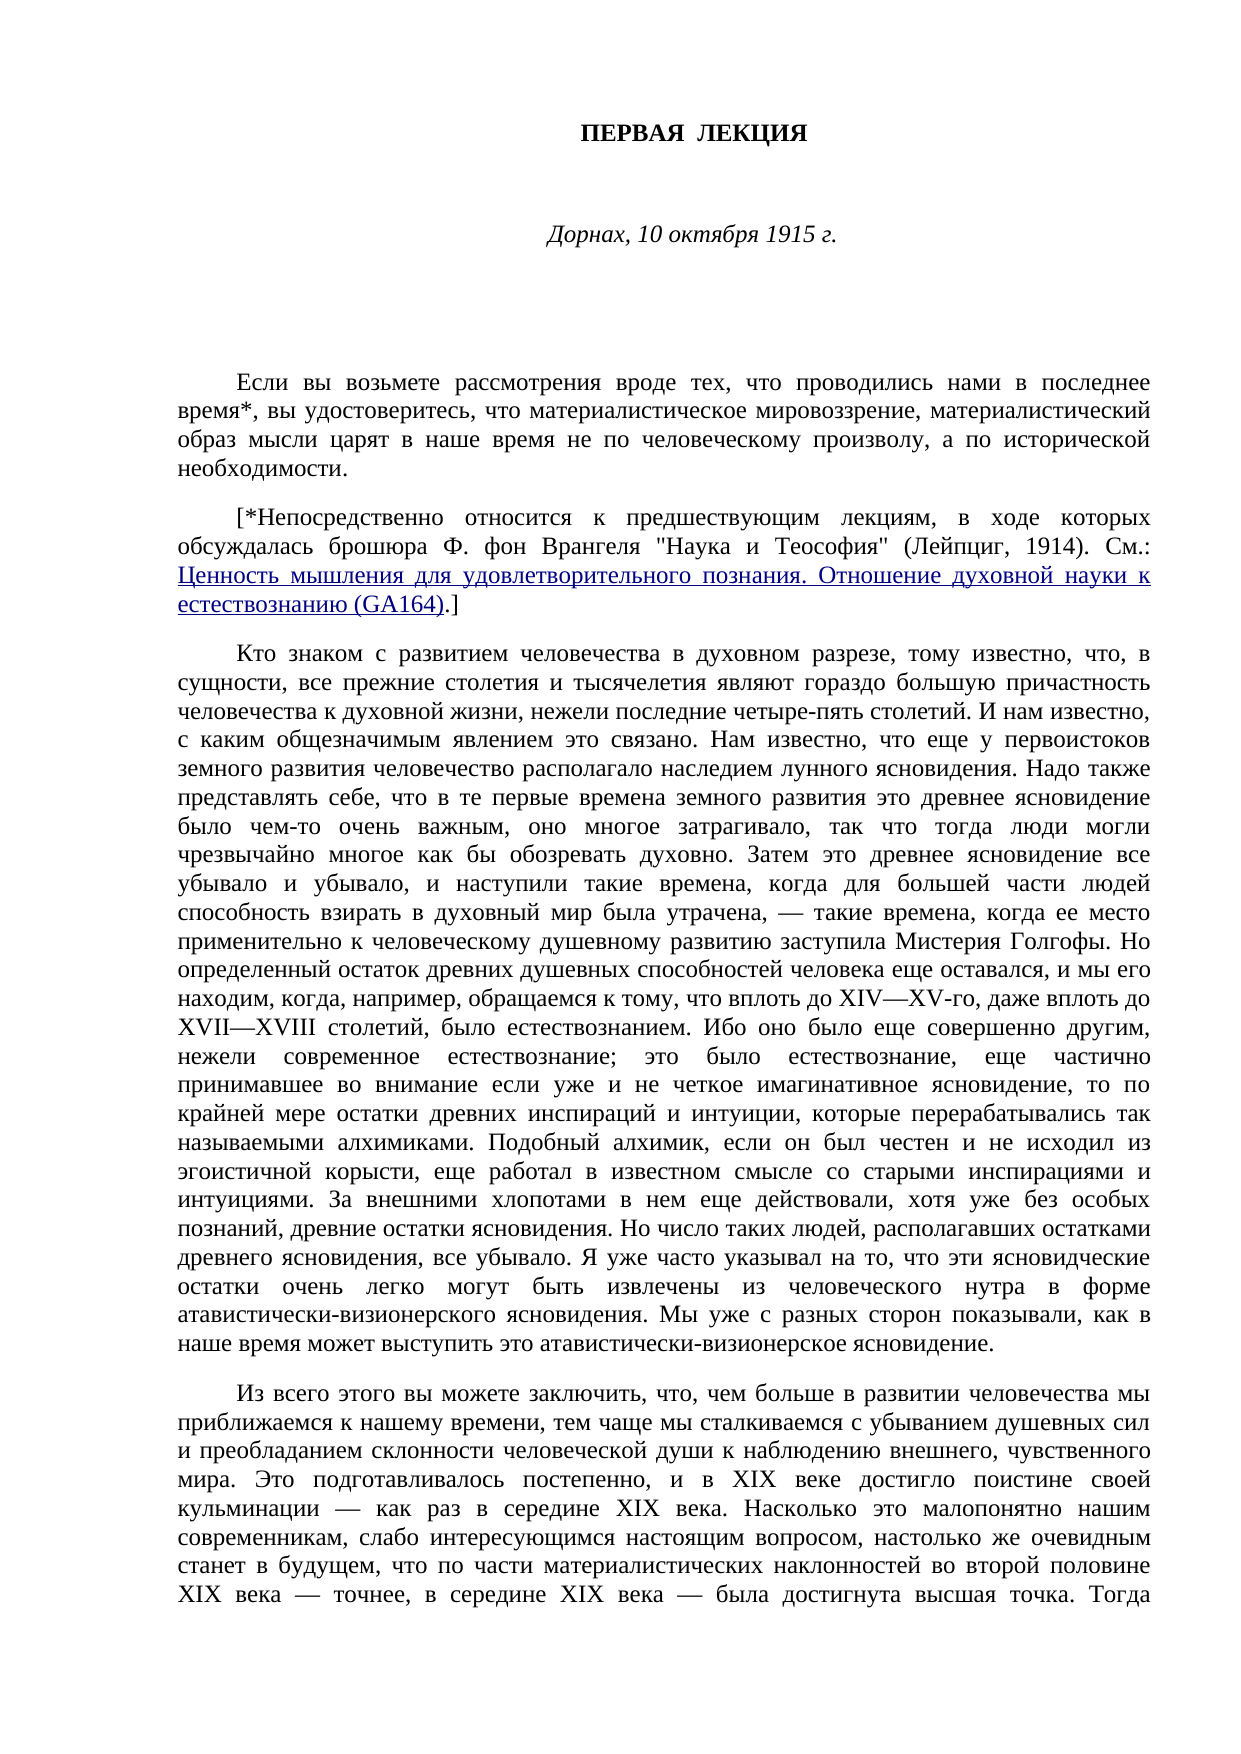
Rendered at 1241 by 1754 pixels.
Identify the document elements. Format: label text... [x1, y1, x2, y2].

text Кто знаком с развитием человечества в духовном разрезе, тому известно, что, в сущности, все прежние столетия и тысячелетия являют гораздо большую причастность человечества к духовной жизни, нежели последние четыре-пять столетий. И нам известно, с каким общезначимым явлением это связано. Нам известно, что еще у первоистоков земного развития человечество располагало наследием лунного ясновидения. Надо также представлять себе, что в те первые времена земного развития это древнее ясновидение было чем-то очень важным, оно многое затрагивало, так что тогда люди могли чрезвычайно многое как бы обозревать духовно. Затем это древнее ясновидение все убывало и убывало, и наступили такие времена, когда для большей части людей способность взирать в духовный мир была утрачена, — такие времена, когда ее место применительно к человеческому душевному развитию заступила Мистерия Голгофы. Но определенный остаток древних душевных способностей человека еще оставался, и мы его находим, когда, например, обращаемся к тому, что вплоть до XIV—XV-гo, даже вплоть до XVII—XVIII столетий, было естествознанием. Ибо оно было еще совершенно другим, нежели современное естествознание; это было естествознание, еще частично принимавшее во внимание если уже и не четкое имагинативное ясновидение, то по крайней мере остатки древних инспираций и интуиции, которые перерабатывались так называемыми алхимиками. Подобный алхимик, если он был честен и не исходил из эгоистичной корысти, еще работал в известном смысле со старыми инспирациями и интуициями. За внешними хлопотами в нем еще действовали, хотя уже без особых познаний, древние остатки ясновидения. Но число таких людей, располагавших остатками древнего ясновидения, все убывало. Я уже часто указывал на то, что эти ясновидческие остатки очень легко могут быть извлечены из человеческого нутра в форме атавистически-визионерского ясновидения. Мы уже с разных сторон показывали, как в наше время может выступить это атавистически-визионерское ясновидение. [177, 638, 1152, 1357]
text ПЕРВАЯ ЛЕКЦИЯ [177, 118, 1152, 147]
text Из всего этого вы можете заключить, что, чем больше в развитии человечества мы приближаемся к нашему времени, тем чаще мы сталкиваемся с убыванием душевных сил и преобладанием склонности человеческой души к наблюдению внешнего, чувственного мира. Это подготавливалось постепенно, и в XIX веке достигло поистине своей кульминации — как раз в середине XIX века. Насколько это малопонятно нашим современникам, слабо интересующимся настоящим вопросом, настолько же очевидным станет в будущем, что по части материалистических наклонностей во второй половине XIX века — точнее, в середине XIX века — была достигнута высшая точка. Тогда [177, 1378, 1152, 1608]
text Если вы возьмете рассмотрения вроде тех, что проводились нами в последнее время*, вы удостоверитесь, что материалистическое мировоззрение, материалистический образ мысли царят в наше время не по человеческому произволу, а по исторической необходимости. [177, 367, 1152, 482]
text Дорнах, 10 октября 1915 г. [177, 219, 1152, 248]
text [*Непосредственно относится к предшествующим лекциям, в ходе которых обсуждалась брошюра Ф. фон Врангеля "Наука и Теософия" (Лейпциг, 1914). См.: Ценность мышления для удовлетворительного познания. Отношение духовной науки к естествознанию (GA164).] [177, 502, 1152, 617]
